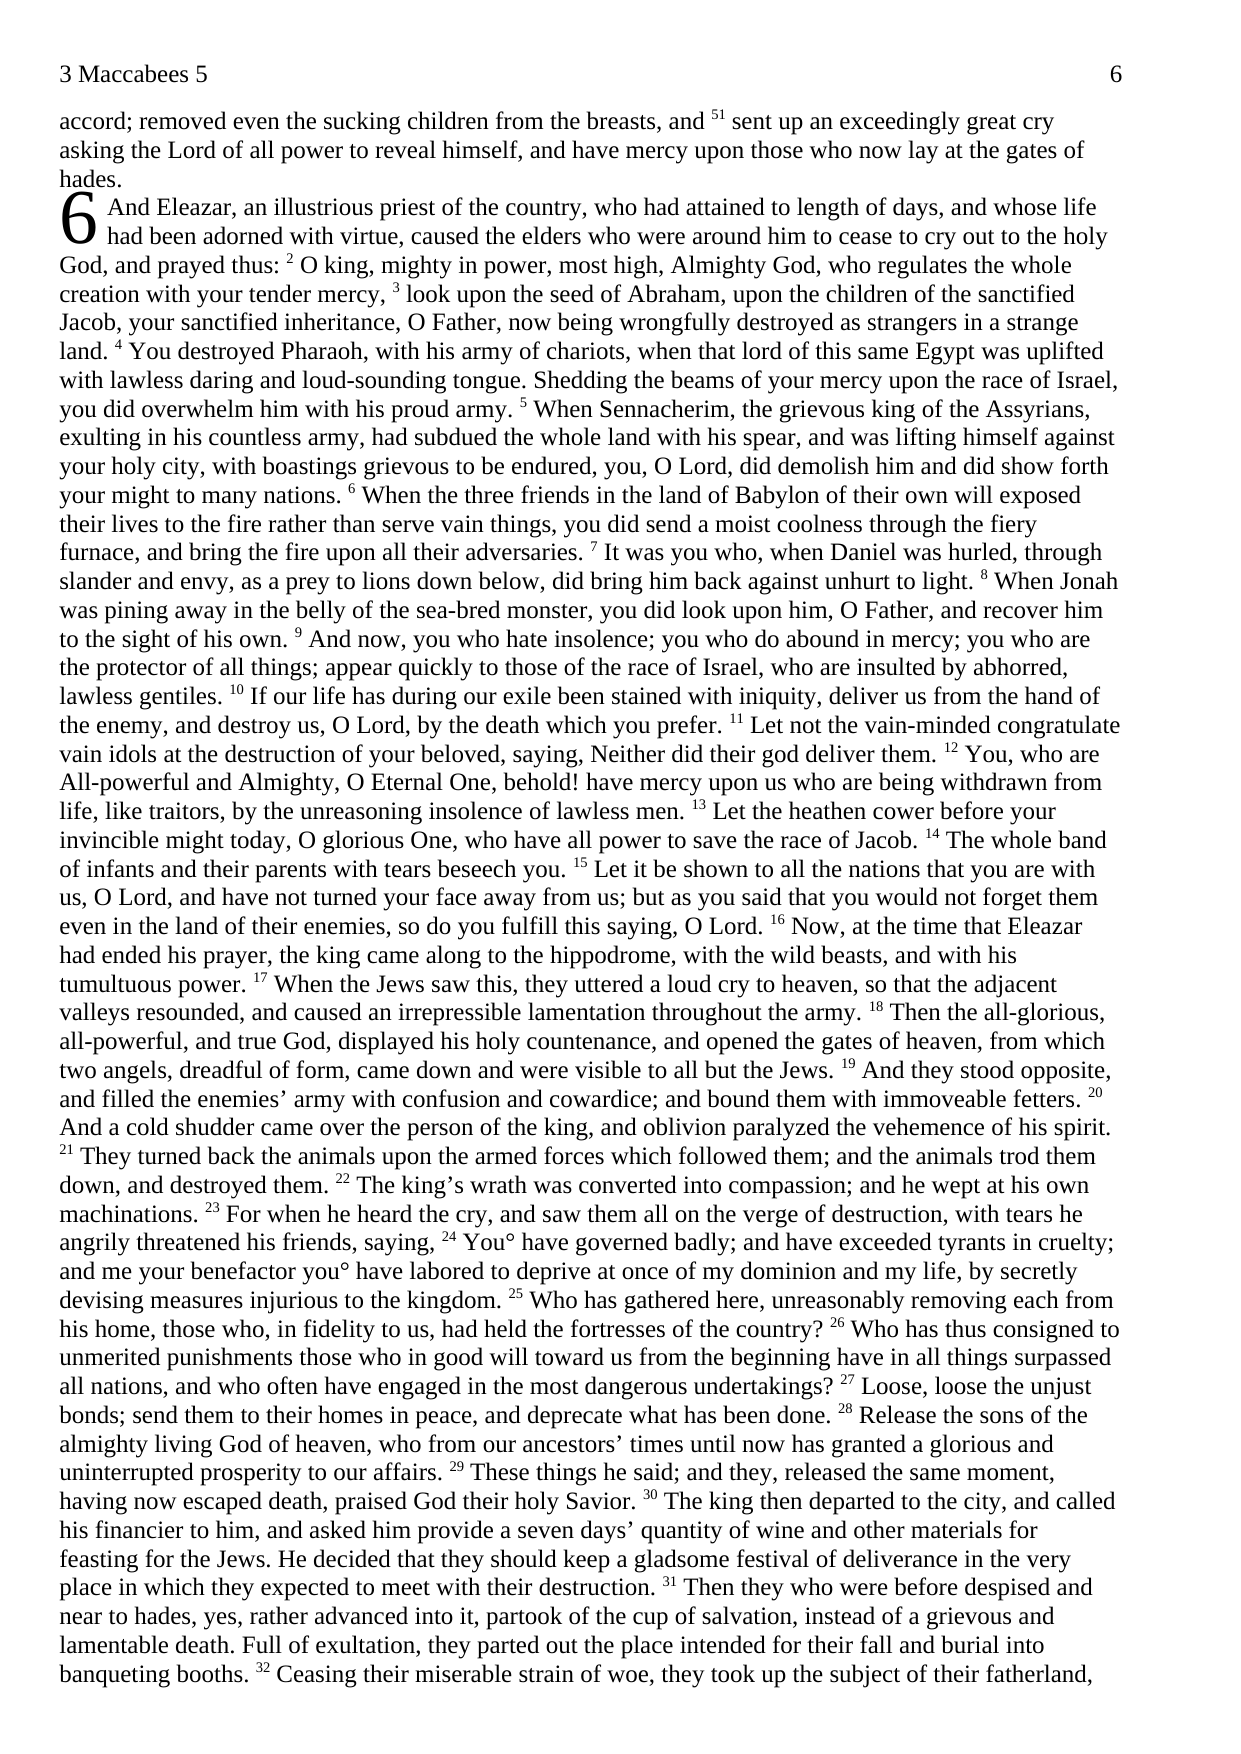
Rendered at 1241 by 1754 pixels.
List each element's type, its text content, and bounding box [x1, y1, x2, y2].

text 6And Eleazar, an illustrious priest of the country, who had attained to length of days, and whose life had been adorned with virtue, caused the elders who were around him to cease to cry out to the holy God, and prayed thus: 2 O king, mighty in power, most high, Almighty God, who regulates the whole creation with your tender mercy, 3 look upon the seed of Abraham, upon the children of the sanctified Jacob, your sanctified inheritance, O Father, now being wrongfully destroyed as strangers in a strange land. 4 You destroyed Pharaoh, with his army of chariots, when that lord of this same Egypt was uplifted with lawless daring and loud-sounding tongue. Shedding the beams of your mercy upon the race of Israel, you did overwhelm him with his proud army. 5 When Sennacherim, the grievous king of the Assyrians, exulting in his countless army, had subdued the whole land with his spear, and was lifting himself against your holy city, with boastings grievous to be endured, you, O Lord, did demolish him and did show forth your might to many nations. 6 When the three friends in the land of Babylon of their own will exposed their lives to the fire rather than serve vain things, you did send a moist coolness through the fiery furnace, and bring the fire upon all their adversaries. 7 It was you who, when Daniel was hurled, through slander and envy, as a prey to lions down below, did bring him back against unhurt to light. 8 When Jonah was pining away in the belly of the sea-bred monster, you did look upon him, O Father, and recover him to the sight of his own. 9 And now, you who hate insolence; you who do abound in mercy; you who are the protector of all things; appear quickly to those of the race of Israel, who are insulted by abhorred, lawless gentiles. 10 If our life has during our exile been stained with iniquity, deliver us from the hand of the enemy, and destroy us, O Lord, by the death which you prefer. 11 Let not the vain-minded congratulate vain idols at the destruction of your beloved, saying, Neither did their god deliver them. 12 You, who are All-powerful and Almighty, O Eternal One, behold! have mercy upon us who are being withdrawn from life, like traitors, by the unreasoning insolence of lawless men. 13 Let the heathen cower before your invincible might today, O glorious One, who have all power to save the race of Jacob. 14 The whole band of infants and their parents with tears beseech you. 15 Let it be shown to all the nations that you are with us, O Lord, and have not turned your face away from us; but as you said that you would not forget them even in the land of their enemies, so do you fulfill this saying, O Lord. 16 Now, at the time that Eleazar had ended his prayer, the king came along to the hippodrome, with the wild beasts, and with his tumultuous power. 17 When the Jews saw this, they uttered a loud cry to heaven, so that the adjacent valleys resounded, and caused an irrepressible lamentation throughout the army. 18 Then the all-glorious, all-powerful, and true God, displayed his holy countenance, and opened the gates of heaven, from which two angels, dreadful of form, came down and were visible to all but the Jews. 19 And they stood opposite, and filled the enemies’ army with confusion and cowardice; and bound them with immoveable fetters. 20 And a cold shudder came over the person of the king, and oblivion paralyzed the vehemence of his spirit. 21 They turned back the animals upon the armed forces which followed them; and the animals trod them down, and destroyed them. 22 The king’s wrath was converted into compassion; and he wept at his own machinations. 23 For when he heard the cry, and saw them all on the verge of destruction, with tears he angrily threatened his friends, saying, 24 You° have governed badly; and have exceeded tyrants in cruelty; and me your benefactor you° have labored to deprive at once of my dominion and my life, by secretly devising measures injurious to the kingdom. 25 Who has gathered here, unreasonably removing each from his home, those who, in fidelity to us, had held the fortresses of the country? 26 Who has thus consigned to unmerited punishments those who in good will toward us from the beginning have in all things surpassed all nations, and who often have engaged in the most dangerous undertakings? 27 Loose, loose the unjust bonds; send them to their homes in peace, and deprecate what has been done. 28 Release the sons of the almighty living God of heaven, who from our ancestors’ times until now has granted a glorious and uninterrupted prosperity to our affairs. 29 These things he said; and they, released the same moment, having now escaped death, praised God their holy Savior. 30 The king then departed to the city, and called his financier to him, and asked him provide a seven days’ quantity of wine and other materials for feasting for the Jews. He decided that they should keep a gladsome festival of deliverance in the very place in which they expected to meet with their destruction. 31 Then they who were before despised and near to hades, yes, rather advanced into it, partook of the cup of salvation, instead of a grievous and lamentable death. Full of exultation, they parted out the place intended for their fall and burial into banqueting booths. 32 Ceasing their miserable strain of woe, they took up the subject of their fatherland, [59, 192, 1122, 1687]
